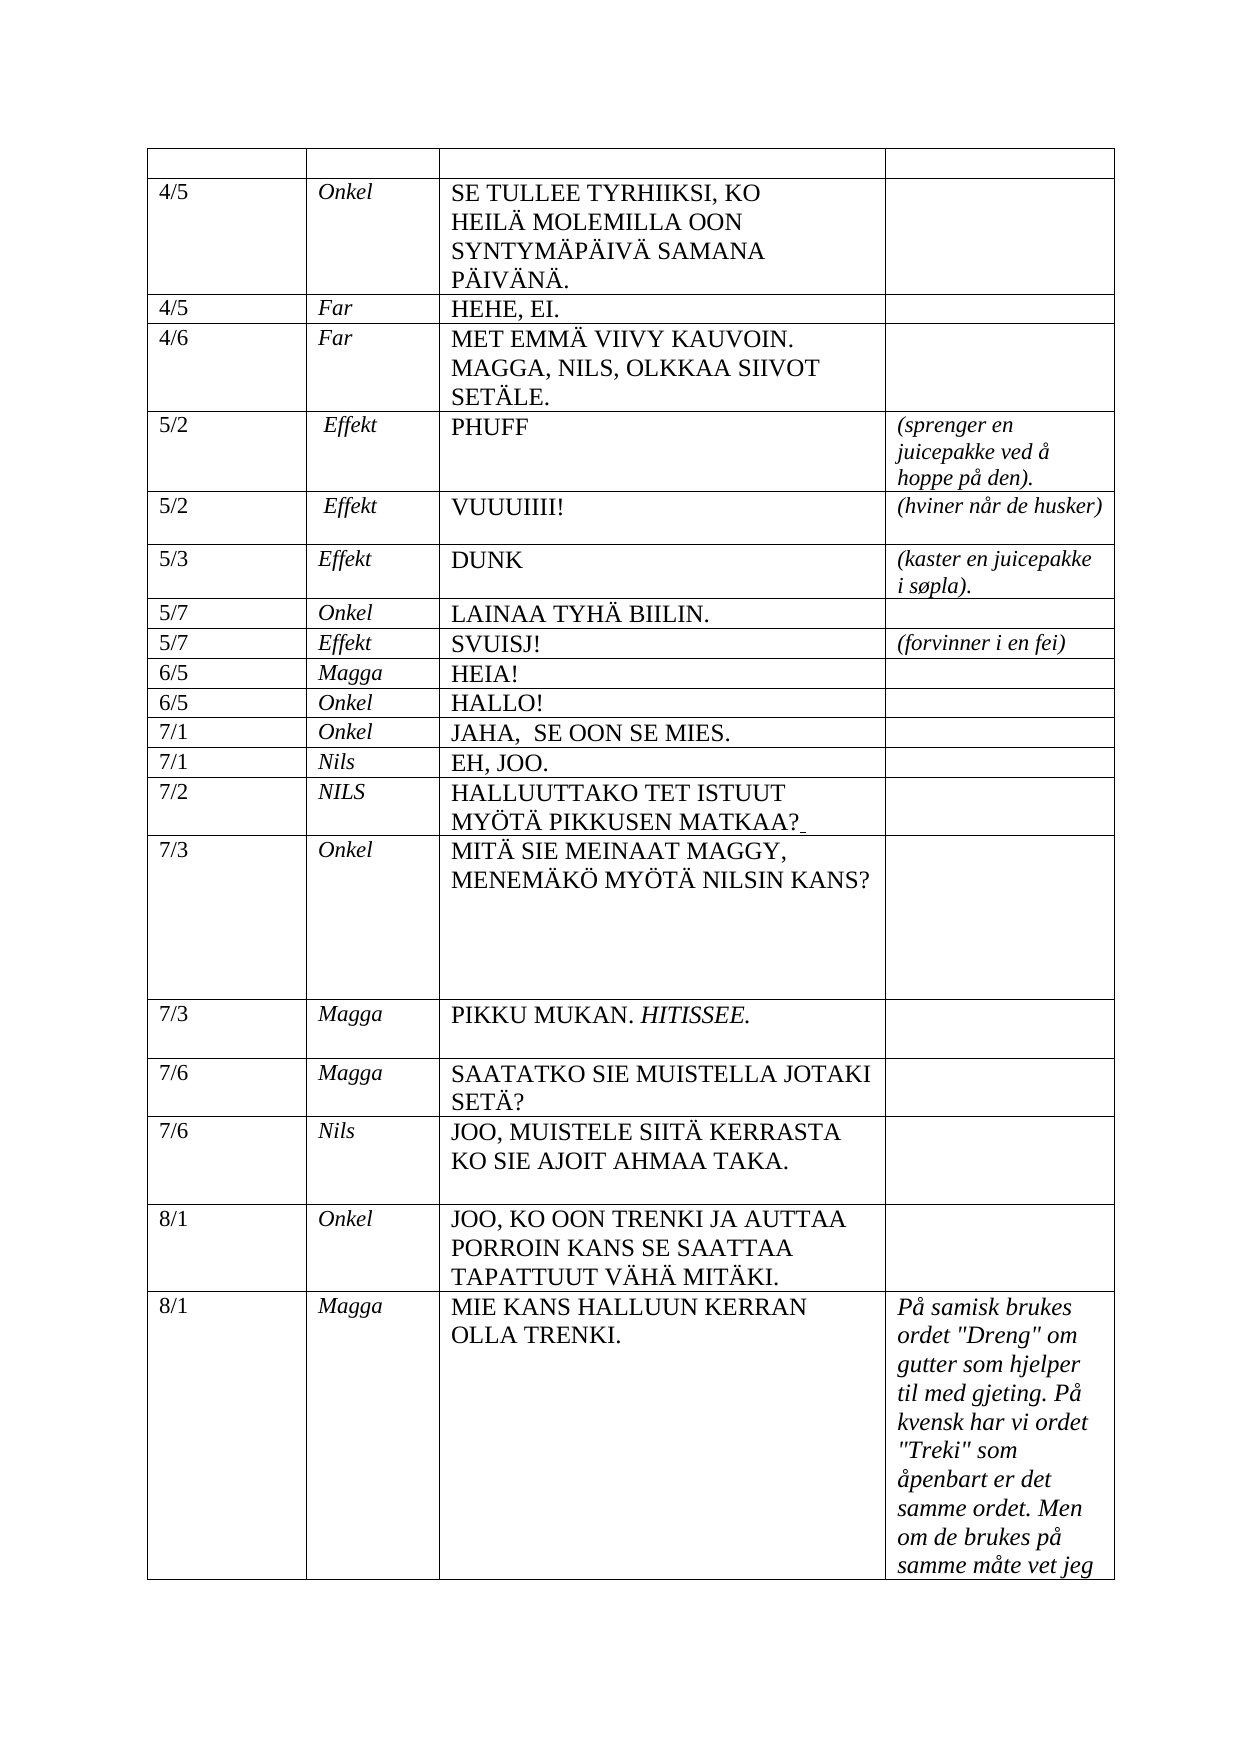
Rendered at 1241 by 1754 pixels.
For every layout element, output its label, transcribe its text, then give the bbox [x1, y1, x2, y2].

table_cell 7/1 [148, 718, 306, 747]
table_cell HALLO! [440, 689, 885, 717]
table_cell [886, 1059, 1114, 1116]
table_cell Onkel [307, 179, 439, 293]
table_cell [886, 295, 1114, 323]
table_cell Onkel [307, 718, 439, 747]
table_cell 5/7 [148, 629, 306, 658]
table_cell Effekt [307, 629, 439, 658]
table_cell 5/3 [148, 545, 306, 598]
table_cell [886, 659, 1114, 687]
table_cell (kaster en juicepakke i søpla). [886, 545, 1114, 598]
table_cell [307, 149, 439, 177]
table_cell Nils [307, 748, 439, 777]
table_cell VUUUIIII! [440, 492, 885, 544]
table_cell PHUFF [440, 412, 885, 491]
table_cell Magga [307, 1292, 439, 1579]
table_cell 4/5 [148, 295, 306, 323]
table_cell (sprenger en juicepakke ved å hoppe på den). [886, 412, 1114, 491]
table_cell [886, 324, 1114, 411]
table_cell [886, 748, 1114, 777]
table_cell HEHE, EI. [440, 295, 885, 323]
table_cell LAINAA TYHÄ BIILIN. [440, 599, 885, 628]
table_cell MET EMMÄ VIIVY KAUVOIN. MAGGA, NILS, OLKKAA SIIVOT SETÄLE. [440, 324, 885, 411]
table_cell 7/1 [148, 748, 306, 777]
table_cell Magga [307, 1059, 439, 1116]
table_cell SE TULLEE TYRHIIKSI, KO HEILÄ MOLEMILLA OON SYNTYMÄPÄIVÄ SAMANA PÄIVÄNÄ. [440, 179, 885, 293]
table_cell 5/2 [148, 492, 306, 544]
table_cell 7/6 [148, 1059, 306, 1116]
table_cell MIE KANS HALLUUN KERRAN OLLA TRENKI. [440, 1292, 885, 1579]
table_cell (forvinner i en fei) [886, 629, 1114, 658]
table_cell JOO, KO OON TRENKI JA AUTTAA PORROIN KANS SE SAATTAA TAPATTUUT VÄHÄ MITÄKI. [440, 1205, 885, 1291]
table_cell HEIA! [440, 659, 885, 687]
table_cell DUNK [440, 545, 885, 598]
table_cell 4/5 [148, 179, 306, 293]
table_cell Effekt [307, 545, 439, 598]
table_cell Magga [307, 659, 439, 687]
table_cell På samisk brukes ordet "Dreng" om gutter som hjelper til med gjeting. På kvensk har vi ordet "Treki" som åpenbart er det samme ordet. Men om de brukes på samme måte vet jeg [886, 1292, 1114, 1579]
table_cell 5/2 [148, 412, 306, 491]
table_cell (hviner når de husker) [886, 492, 1114, 544]
table_cell Far [307, 324, 439, 411]
table_cell [886, 1205, 1114, 1291]
table_cell SAATATKO SIE MUISTELLA JOTAKI SETÄ? [440, 1059, 885, 1116]
table_cell 5/7 [148, 599, 306, 628]
table_cell Nils [307, 1117, 439, 1203]
table_cell EH, JOO. [440, 748, 885, 777]
table_cell [886, 836, 1114, 999]
table_cell Far [307, 295, 439, 323]
table_cell 8/1 [148, 1205, 306, 1291]
table_cell [886, 1117, 1114, 1203]
table_cell 4/6 [148, 324, 306, 411]
table_cell Magga [307, 1000, 439, 1058]
table_cell 7/2 [148, 778, 306, 835]
table_cell [440, 149, 885, 177]
table_cell 8/1 [148, 1292, 306, 1579]
table_cell PIKKU MUKAN. HITISSEE. [440, 1000, 885, 1058]
table_cell Onkel [307, 689, 439, 717]
table_cell Effekt [307, 492, 439, 544]
table_cell HALLUUTTAKO TET ISTUUT MYÖTÄ PIKKUSEN MATKAA? [440, 778, 885, 835]
table_cell 7/3 [148, 836, 306, 999]
table_cell [886, 689, 1114, 717]
table_cell JOO, MUISTELE SIITÄ KERRASTA KO SIE AJOIT AHMAA TAKA. [440, 1117, 885, 1203]
table_cell JAHA, SE OON SE MIES. [440, 718, 885, 747]
table_cell [886, 179, 1114, 293]
table_cell NILS [307, 778, 439, 835]
table_cell 6/5 [148, 659, 306, 687]
table_cell [886, 149, 1114, 177]
table_cell Onkel [307, 599, 439, 628]
table_cell SVUISJ! [440, 629, 885, 658]
table_cell Onkel [307, 836, 439, 999]
table_cell Effekt [307, 412, 439, 491]
table_cell [886, 1000, 1114, 1058]
table_cell Onkel [307, 1205, 439, 1291]
table_cell [886, 718, 1114, 747]
table_cell 6/5 [148, 689, 306, 717]
table_cell [886, 599, 1114, 628]
table_cell 7/3 [148, 1000, 306, 1058]
table_cell 7/6 [148, 1117, 306, 1203]
table_cell [886, 778, 1114, 835]
table_cell [148, 149, 306, 177]
table_cell MITÄ SIE MEINAAT MAGGY, MENEMÄKÖ MYÖTÄ NILSIN KANS? [440, 836, 885, 999]
